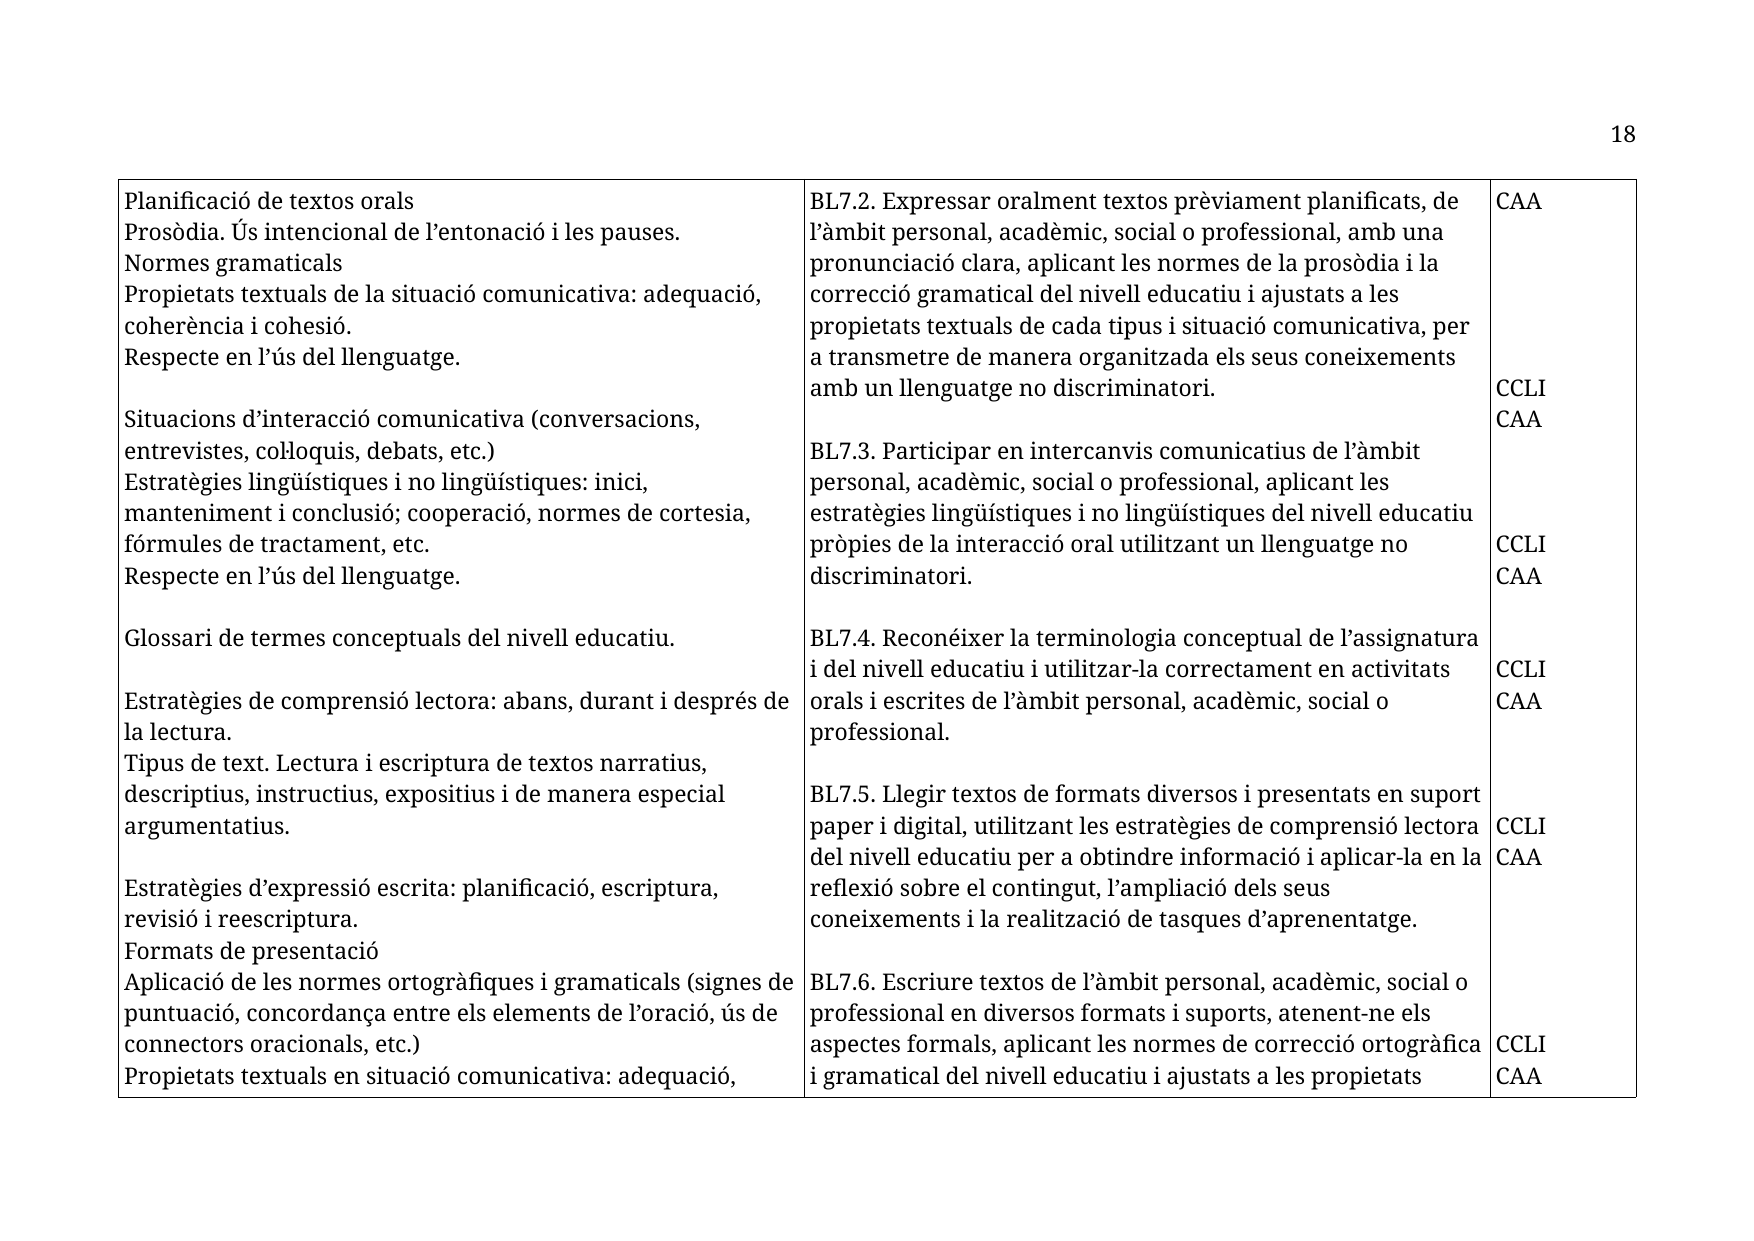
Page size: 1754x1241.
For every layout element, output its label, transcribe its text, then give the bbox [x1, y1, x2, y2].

table_cell Planificació de textos orals Prosòdia. Ús intencional de l’entonació i les pauses. Normes gramaticals Propietats textuals de la situació comunicativa: adequació, coherència i cohesió. Respecte en l’ús del llenguatge. Situacions d’interacció comunicativa (conversacions, entrevistes, col·loquis, debats, etc.) Estratègies lingüístiques i no lingüístiques: inici, manteniment i conclusió; cooperació, normes de cortesia, fórmules de tractament, etc. Respecte en l’ús del llenguatge. Glossari de termes conceptuals del nivell educatiu. Estratègies de comprensió lectora: abans, durant i després de la lectura. Tipus de text. Lectura i escriptura de textos narratius, descriptius, instructius, expositius i de manera especial argumentatius. Estratègies d’expressió escrita: planificació, escriptura, revisió i reescriptura. Formats de presentació Aplicació de les normes ortogràfiques i gramaticals (signes de puntuació, concordança entre els elements de l’oració, ús de connectors oracionals, etc.) Propietats textuals en situació comunicativa: adequació, [119, 180, 804, 1097]
table_cell BL7.2. Expressar oralment textos prèviament planificats, de l’àmbit personal, acadèmic, social o professional, amb una pronunciació clara, aplicant les normes de la prosòdia i la correcció gramatical del nivell educatiu i ajustats a les propietats textuals de cada tipus i situació comunicativa, per a transmetre de manera organitzada els seus coneixements amb un llenguatge no discriminatori. BL7.3. Participar en intercanvis comunicatius de l’àmbit personal, acadèmic, social o professional, aplicant les estratègies lingüístiques i no lingüístiques del nivell educatiu pròpies de la interacció oral utilitzant un llenguatge no discriminatori. BL7.4. Reconéixer la terminologia conceptual de l’assignatura i del nivell educatiu i utilitzar-la correctament en activitats orals i escrites de l’àmbit personal, acadèmic, social o professional. BL7.5. Llegir textos de formats diversos i presentats en suport paper i digital, utilitzant les estratègies de comprensió lectora del nivell educatiu per a obtindre informació i aplicar-la en la reflexió sobre el contingut, l’ampliació dels seus coneixements i la realització de tasques d’aprenentatge. BL7.6. Escriure textos de l’àmbit personal, acadèmic, social o professional en diversos formats i suports, atenent-ne els aspectes formals, aplicant les normes de correcció ortogràfica i gramatical del nivell educatiu i ajustats a les propietats [805, 180, 1490, 1097]
table_cell CAA CCLI CAA CCLI CAA CCLI CAA CCLI CAA CCLI CAA [1491, 180, 1636, 1097]
